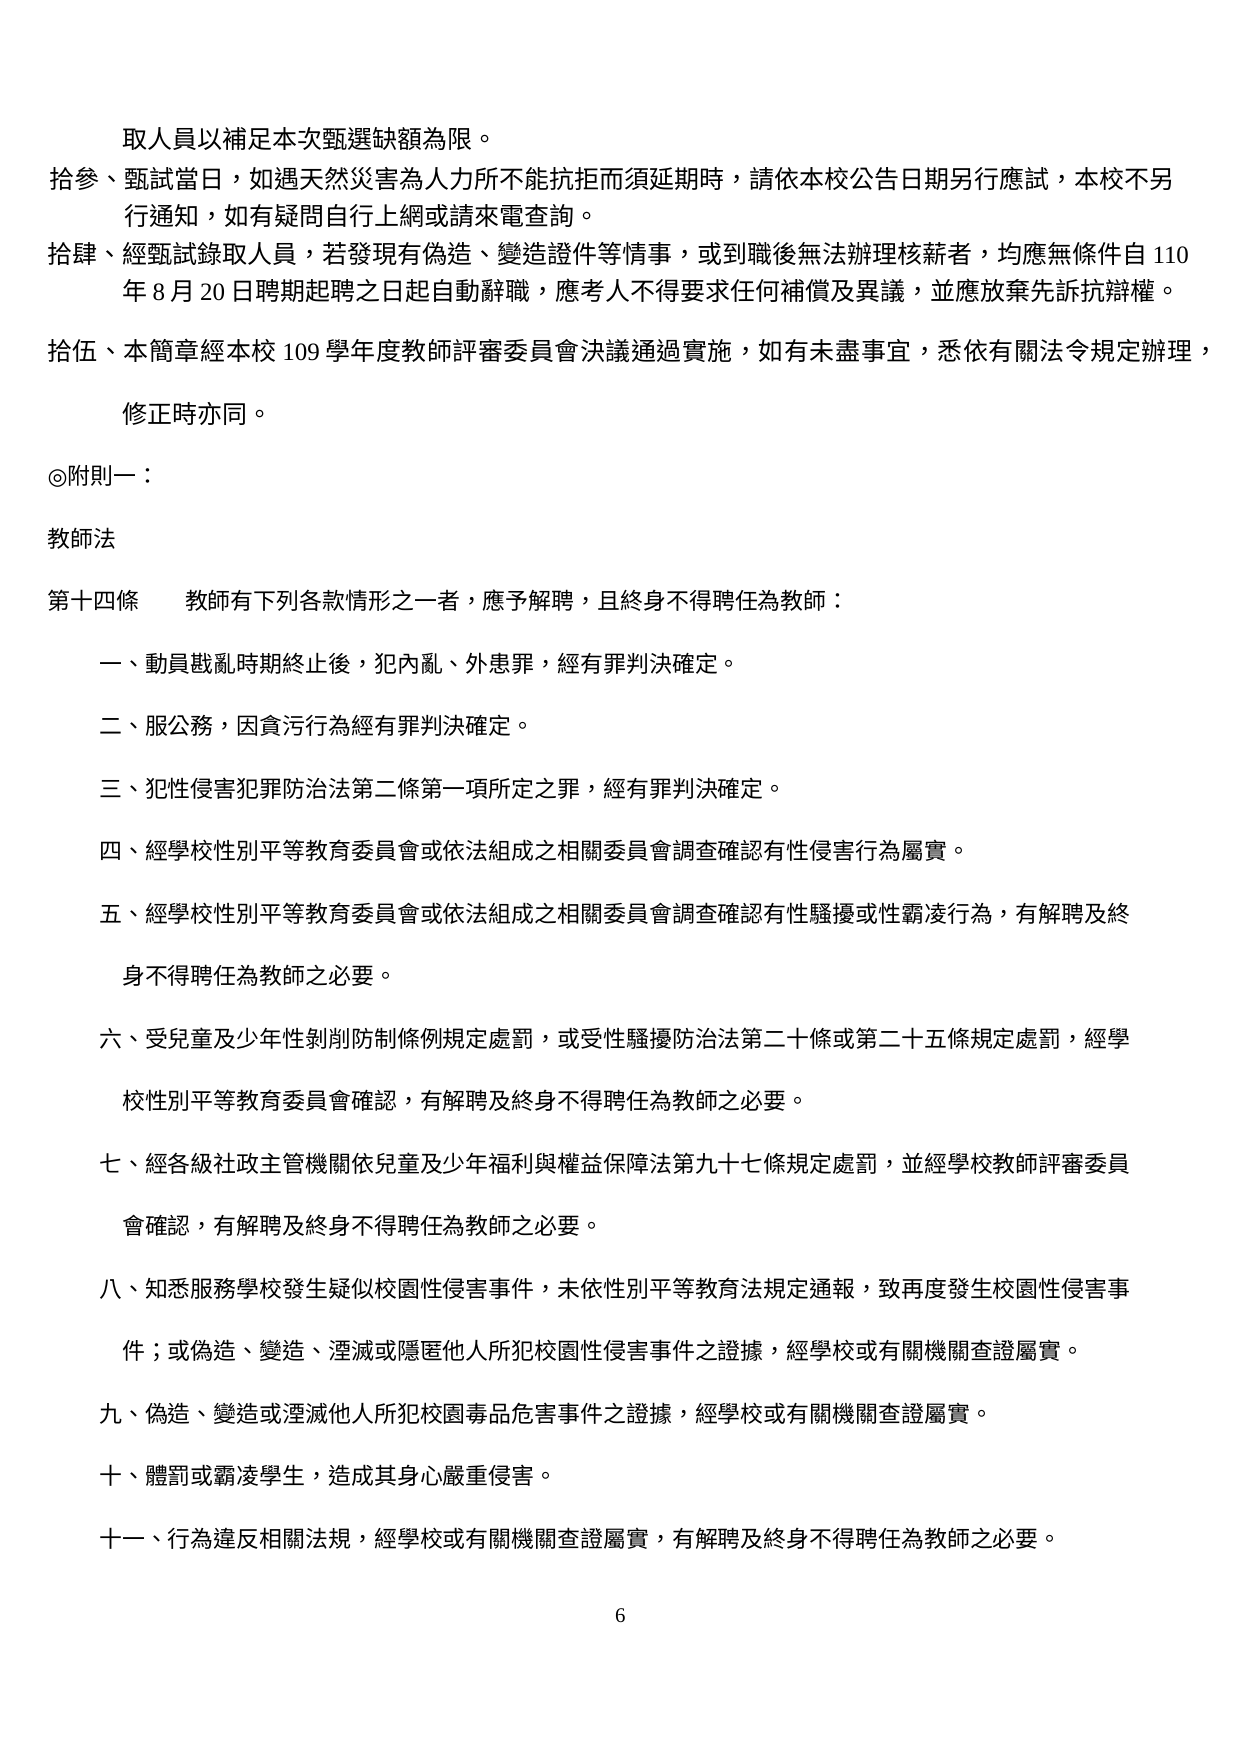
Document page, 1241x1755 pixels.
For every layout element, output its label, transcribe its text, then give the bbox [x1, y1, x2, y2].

text 八、知悉服務學校發生疑似校園性侵害事件，未依性別平等教育法規定通報，致再度發生校園性侵害事 [47, 1246, 1193, 1308]
text 會確認，有解聘及終身不得聘任為教師之必要。 [47, 1183, 1193, 1246]
text 拾肆、經甄試錄取人員，若發現有偽造、變造證件等情事，或到職後無法辦理核薪者，均應無條件自110年8月20日聘期起聘之日起自動辭職，應考人不得要求任何補償及異議，並應放棄先訴抗辯權。 [47, 233, 1193, 308]
text 拾參、甄試當日，如遇天然災害為人力所不能抗拒而須延期時，請依本校公告日期另行應試，本校不另行通知，如有疑問自行上網或請來電查詢。 [49, 158, 1193, 233]
text 十、體罰或霸凌學生，造成其身心嚴重侵害。 [47, 1433, 1193, 1496]
text 十一、行為違反相關法規，經學校或有關機關查證屬實，有解聘及終身不得聘任為教師之必要。 [47, 1496, 1193, 1558]
text 九、偽造、變造或湮滅他人所犯校園毒品危害事件之證據，經學校或有關機關查證屬實。 [47, 1371, 1193, 1433]
text 四、經學校性別平等教育委員會或依法組成之相關委員會調查確認有性侵害行為屬實。 [47, 808, 1193, 871]
text 校性別平等教育委員會確認，有解聘及終身不得聘任為教師之必要。 [47, 1058, 1193, 1121]
text ◎附則一： [47, 433, 1193, 496]
text 三、犯性侵害犯罪防治法第二條第一項所定之罪，經有罪判決確定。 [47, 746, 1193, 808]
text 取人員以補足本次甄選缺額為限。 [47, 96, 1193, 158]
text 一、動員戡亂時期終止後，犯內亂、外患罪，經有罪判決確定。 [47, 621, 1193, 683]
text 件；或偽造、變造、湮滅或隱匿他人所犯校園性侵害事件之證據，經學校或有關機關查證屬實。 [47, 1308, 1193, 1371]
text 第十四條 教師有下列各款情形之一者，應予解聘，且終身不得聘任為教師： [47, 558, 1193, 621]
text 五、經學校性別平等教育委員會或依法組成之相關委員會調查確認有性騷擾或性霸凌行為，有解聘及終 [47, 871, 1193, 933]
text 身不得聘任為教師之必要。 [47, 933, 1193, 996]
text 七、經各級社政主管機關依兒童及少年福利與權益保障法第九十七條規定處罰，並經學校教師評審委員 [47, 1121, 1193, 1183]
text 二、服公務，因貪污行為經有罪判決確定。 [47, 683, 1193, 746]
text 教師法 [47, 496, 1193, 558]
text 六、受兒童及少年性剝削防制條例規定處罰，或受性騷擾防治法第二十條或第二十五條規定處罰，經學 [47, 996, 1193, 1058]
text 拾伍、本簡章經本校109學年度教師評審委員會決議通過實施，如有未盡事宜，悉依有關法令規定辦理，修正時亦同。 [47, 308, 1193, 433]
